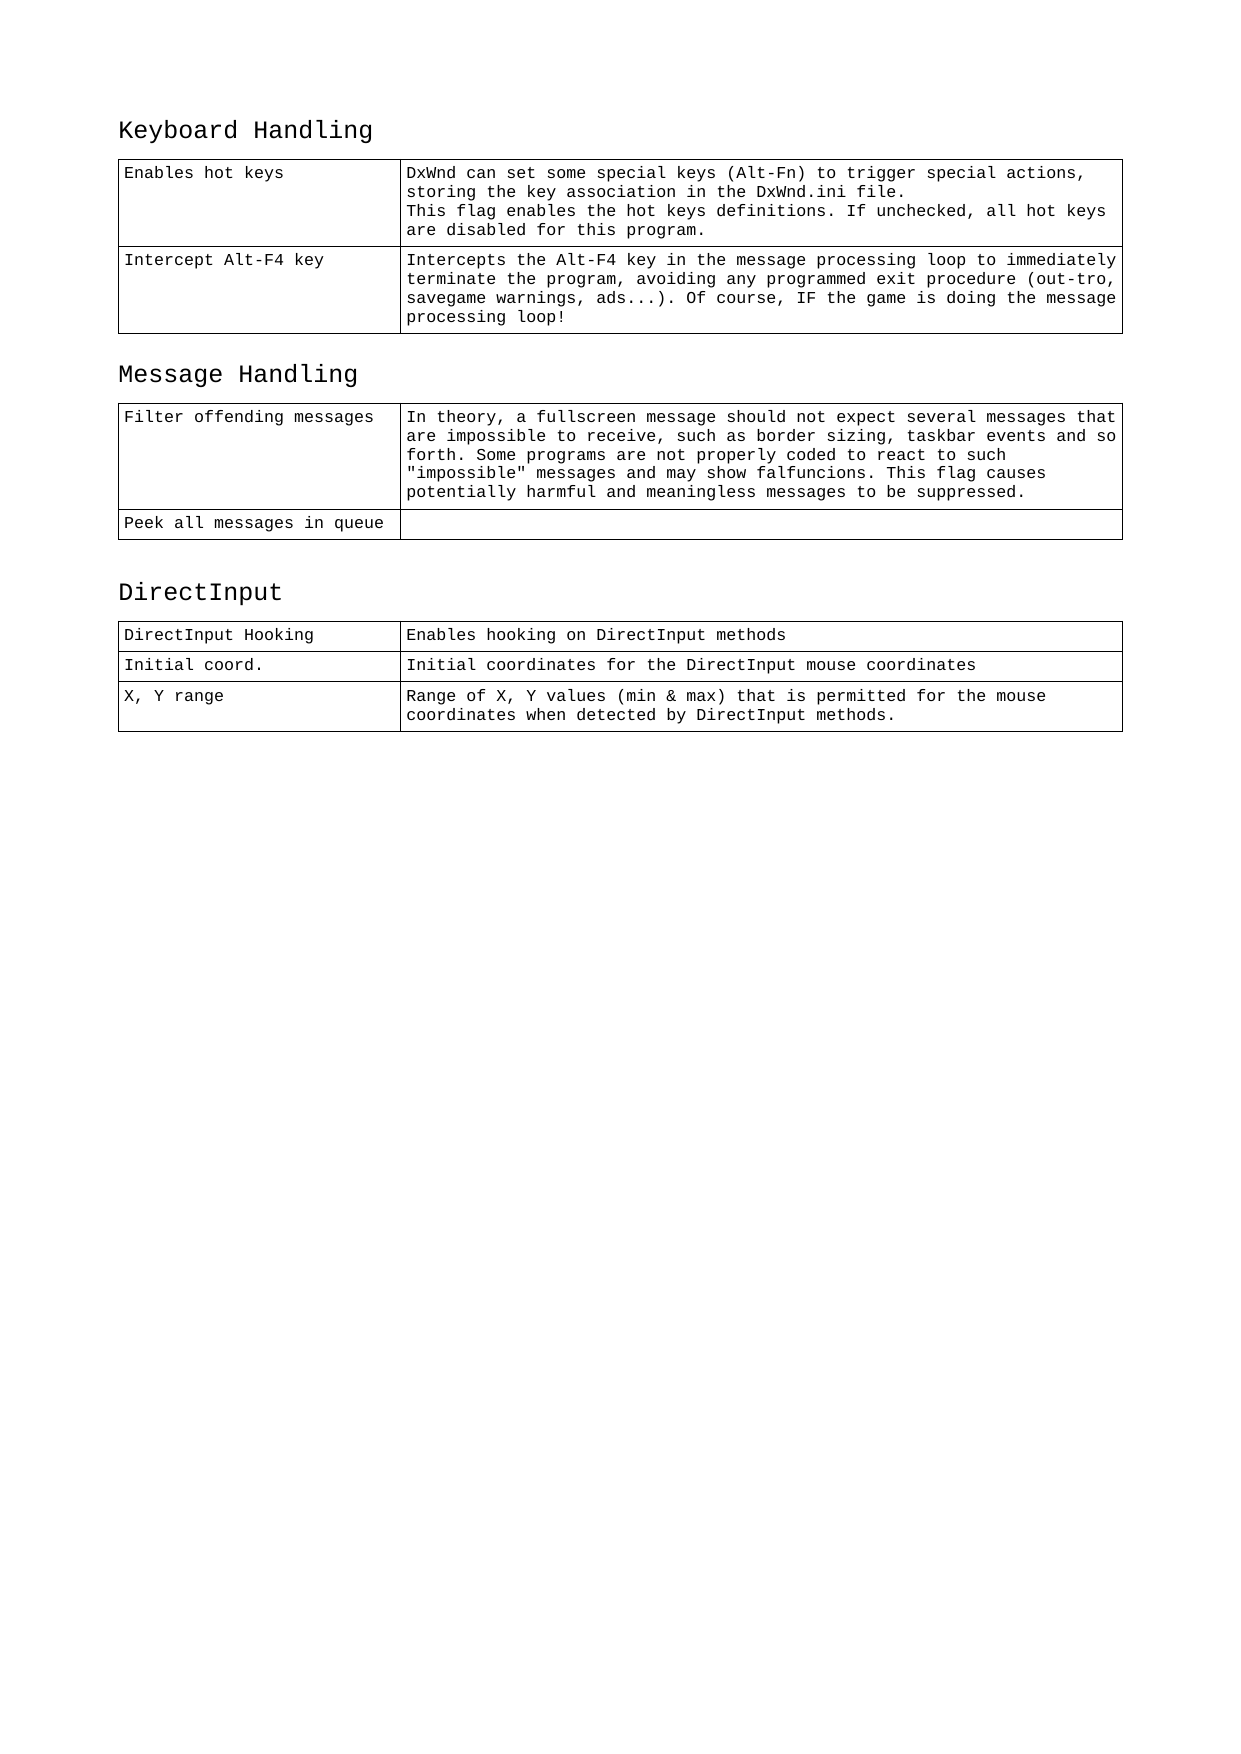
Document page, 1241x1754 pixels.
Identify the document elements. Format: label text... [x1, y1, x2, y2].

table_header Enables hooking on DirectInput methods [401, 622, 1122, 651]
table_header DirectInput Hooking [119, 622, 400, 651]
table_header DxWnd can set some special keys (Alt-Fn) to trigger special actions, storing the key association in the DxWnd.ini file. This flag enables the hot keys definitions. If unchecked, all hot keys are disabled for this program. [401, 160, 1122, 246]
text DirectInput [118, 580, 1122, 608]
table_cell [401, 510, 1122, 539]
text Message Handling [118, 362, 1122, 390]
table_header Enables hot keys [119, 160, 400, 246]
table_cell Peek all messages in queue [119, 510, 400, 539]
text Keyboard Handling [118, 118, 1122, 146]
table_header In theory, a fullscreen message should not expect several messages that are impossible to receive, such as border sizing, taskbar events and so forth. Some programs are not properly coded to react to such "impossible" messages and may show falfuncions. This flag causes potentially harmful and meaningless messages to be suppressed. [401, 404, 1122, 508]
table_cell X, Y range [119, 682, 400, 731]
table_cell Initial coord. [119, 652, 400, 681]
table_cell Intercepts the Alt-F4 key in the message processing loop to immediately terminate the program, avoiding any programmed exit procedure (out-tro, savegame warnings, ads...). Of course, IF the game is doing the message processing loop! [401, 247, 1122, 333]
table_header Filter offending messages [119, 404, 400, 508]
table_cell Initial coordinates for the DirectInput mouse coordinates [401, 652, 1122, 681]
table_cell Range of X, Y values (min & max) that is permitted for the mouse coordinates when detected by DirectInput methods. [401, 682, 1122, 731]
table_cell Intercept Alt-F4 key [119, 247, 400, 333]
